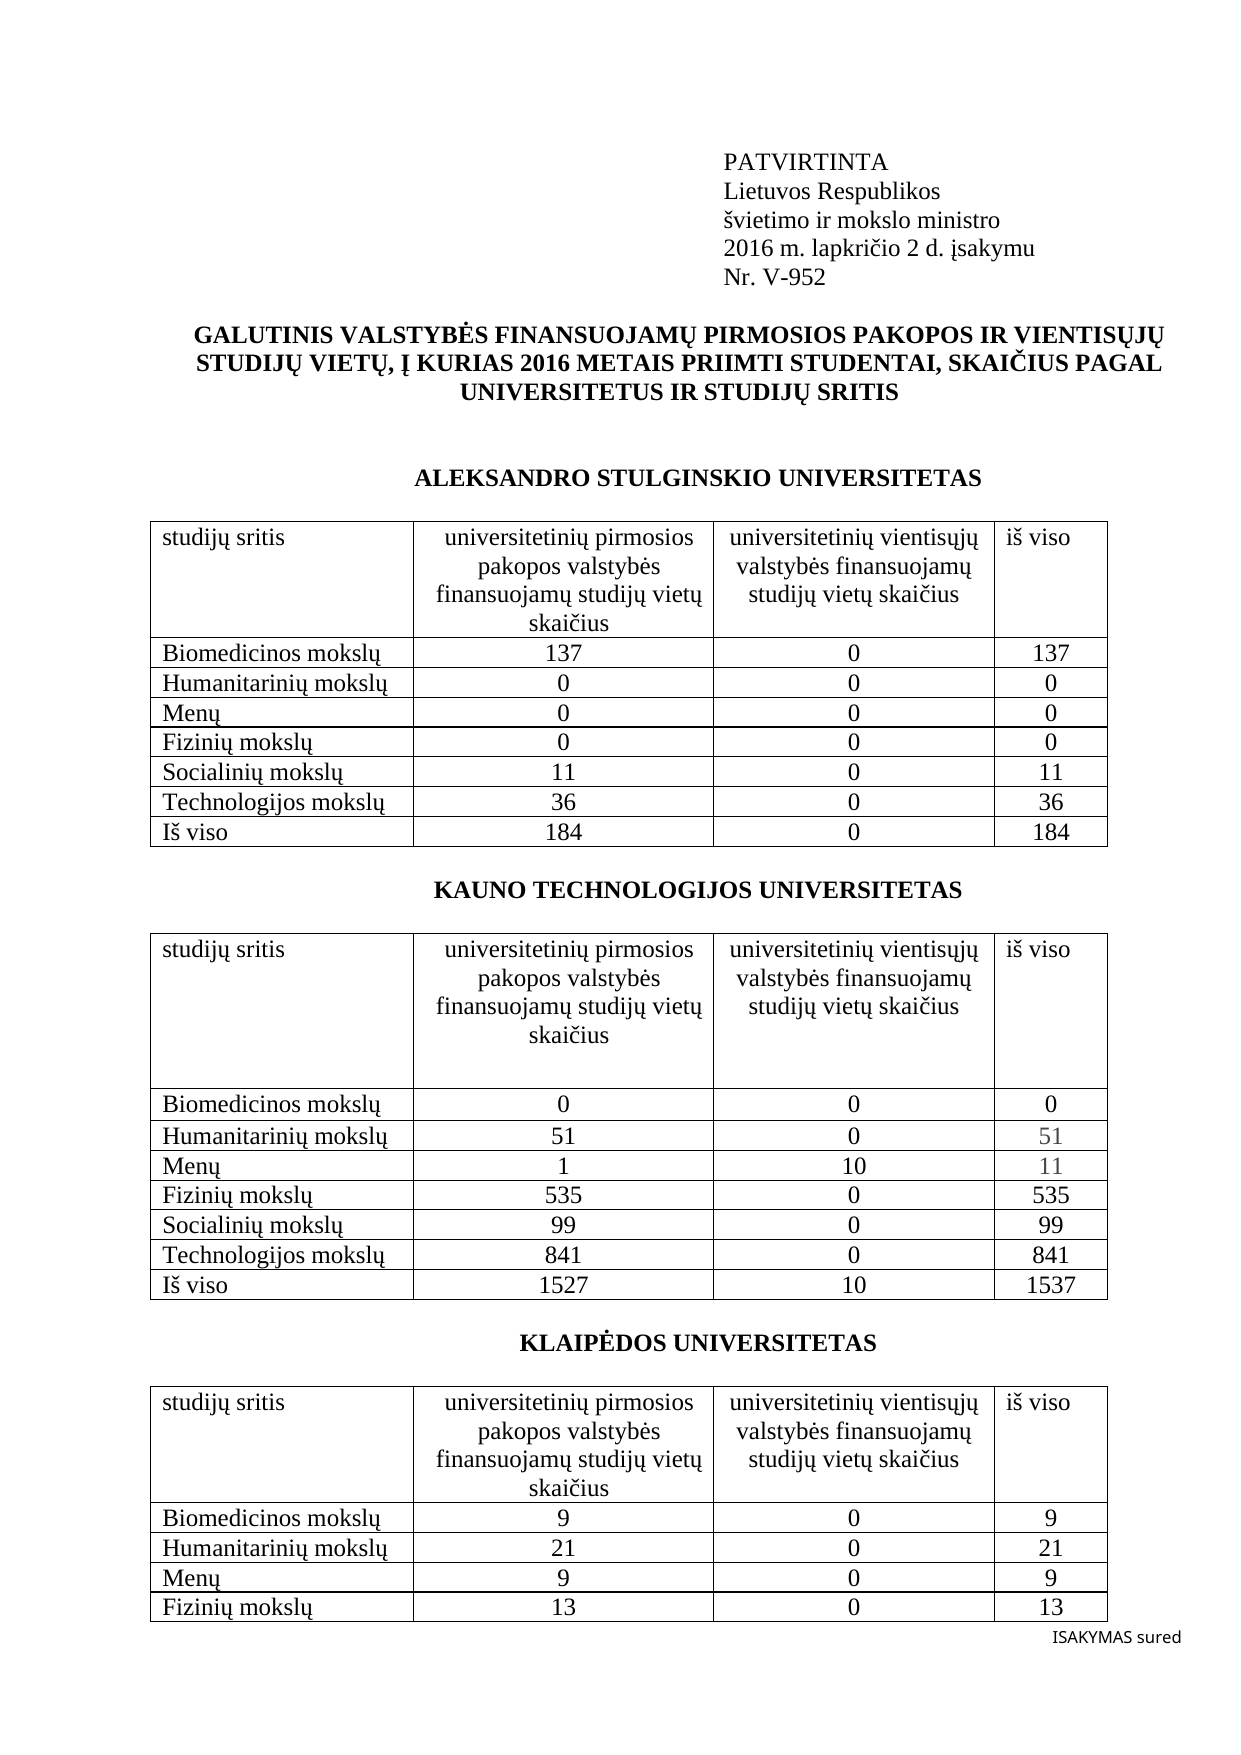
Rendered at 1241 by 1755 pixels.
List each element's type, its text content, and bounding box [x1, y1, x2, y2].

table_cell 0 [714, 1563, 994, 1591]
table_header studijų sritis [151, 522, 413, 637]
table_cell 0 [995, 1089, 1107, 1120]
table_header iš viso [995, 934, 1107, 1088]
table_cell 0 [714, 698, 994, 726]
table_cell 841 [414, 1240, 713, 1269]
table_cell 0 [714, 1533, 994, 1562]
table_cell 1527 [414, 1270, 713, 1299]
table_header universitetinių pirmosios pakopos valstybės finansuojamų studijų vietų skaičius [414, 522, 713, 637]
table_cell Technologijos mokslų [151, 787, 413, 816]
table_cell Socialinių mokslų [151, 1210, 413, 1239]
table_cell 13 [995, 1593, 1107, 1621]
table_cell Humanitarinių mokslų [151, 668, 413, 697]
table_cell Humanitarinių mokslų [151, 1533, 413, 1562]
table_cell 0 [714, 1240, 994, 1269]
table_cell 184 [414, 817, 713, 846]
table_header universitetinių vientisųjų valstybės finansuojamų studijų vietų skaičius [714, 1387, 994, 1502]
text PATVIRTINTA [177, 147, 1182, 176]
table_cell Technologijos mokslų [151, 1240, 413, 1269]
table_cell 10 [714, 1270, 994, 1299]
table_cell 137 [995, 638, 1107, 667]
table_cell 21 [414, 1533, 713, 1562]
table_cell 535 [995, 1181, 1107, 1209]
table_cell 0 [714, 787, 994, 816]
table_cell 0 [414, 698, 713, 726]
table_cell 0 [995, 728, 1107, 756]
table_cell 0 [414, 668, 713, 697]
table_cell 51 [414, 1121, 713, 1150]
table_cell Socialinių mokslų [151, 757, 413, 786]
table_cell 21 [995, 1533, 1107, 1562]
table_cell 0 [714, 638, 994, 667]
table_header iš viso [995, 522, 1107, 637]
table_header universitetinių vientisųjų valstybės finansuojamų studijų vietų skaičius [714, 934, 994, 1088]
table_cell Fizinių mokslų [151, 1181, 413, 1209]
table_cell 99 [995, 1210, 1107, 1239]
table_cell 0 [714, 1210, 994, 1239]
table_cell 0 [995, 698, 1107, 726]
table_cell 11 [995, 1151, 1107, 1179]
text KAUNO TECHNOLOGIJOS UNIVERSITETAS [214, 875, 1182, 904]
text GALUTINIS VALSTYBĖS FINANSUOJAMŲ PIRMOSIOS PAKOPOS IR VIENTISŲJŲ STUDIJŲ VIETŲ, Į KURIAS 2016 METAIS PRIIMTI STUDENTAI, SKAIČIUS PAGAL UNIVERSITETUS IR STUDIJŲ SRITIS [177, 320, 1182, 406]
table_cell 137 [414, 638, 713, 667]
table_cell Iš viso [151, 817, 413, 846]
text KLAIPĖDOS UNIVERSITETAS [214, 1328, 1182, 1357]
table_cell 1537 [995, 1270, 1107, 1299]
table_header universitetinių pirmosios pakopos valstybės finansuojamų studijų vietų skaičius [414, 1387, 713, 1502]
table_cell 99 [414, 1210, 713, 1239]
table_cell 1 [414, 1151, 713, 1179]
table_cell Fizinių mokslų [151, 1593, 413, 1621]
table_cell 0 [995, 668, 1107, 697]
table_cell Fizinių mokslų [151, 728, 413, 756]
table_cell Menų [151, 1563, 413, 1591]
table_cell Biomedicinos mokslų [151, 1503, 413, 1532]
table_cell 0 [714, 668, 994, 697]
table_cell 9 [995, 1563, 1107, 1591]
text ALEKSANDRO STULGINSKIO UNIVERSITETAS [214, 463, 1182, 492]
table_header iš viso [995, 1387, 1107, 1502]
text Lietuvos Respublikos [177, 176, 1182, 205]
table_cell Biomedicinos mokslų [151, 638, 413, 667]
table_header universitetinių vientisųjų valstybės finansuojamų studijų vietų skaičius [714, 522, 994, 637]
table_cell 9 [414, 1503, 713, 1532]
table_cell Menų [151, 1151, 413, 1179]
table_cell 0 [414, 1089, 713, 1120]
table_cell 0 [714, 728, 994, 756]
table_cell Biomedicinos mokslų [151, 1089, 413, 1120]
table_cell Iš viso [151, 1270, 413, 1299]
table_cell 9 [414, 1563, 713, 1591]
table_cell 0 [714, 1593, 994, 1621]
table_cell 51 [995, 1121, 1107, 1150]
table_cell 11 [414, 757, 713, 786]
table_cell 841 [995, 1240, 1107, 1269]
table_cell 535 [414, 1181, 713, 1209]
table_cell 36 [414, 787, 713, 816]
table_cell 11 [995, 757, 1107, 786]
table_cell 0 [414, 728, 713, 756]
table_cell 0 [714, 1503, 994, 1532]
table_cell 0 [714, 757, 994, 786]
text švietimo ir mokslo ministro [177, 205, 1182, 233]
table_cell 0 [714, 817, 994, 846]
table_header universitetinių pirmosios pakopos valstybės finansuojamų studijų vietų skaičius [414, 934, 713, 1088]
text 2016 m. lapkričio 2 d. įsakymu [177, 233, 1182, 262]
table_cell Menų [151, 698, 413, 726]
text Nr. V-952 [177, 262, 1182, 291]
table_cell 36 [995, 787, 1107, 816]
table_header studijų sritis [151, 1387, 413, 1502]
table_cell 13 [414, 1593, 713, 1621]
table_cell 9 [995, 1503, 1107, 1532]
table_cell 0 [714, 1181, 994, 1209]
table_cell 0 [714, 1121, 994, 1150]
table_cell Humanitarinių mokslų [151, 1121, 413, 1150]
table_cell 10 [714, 1151, 994, 1179]
table_cell 184 [995, 817, 1107, 846]
table_cell 0 [714, 1089, 994, 1120]
table_header studijų sritis [151, 934, 413, 1088]
